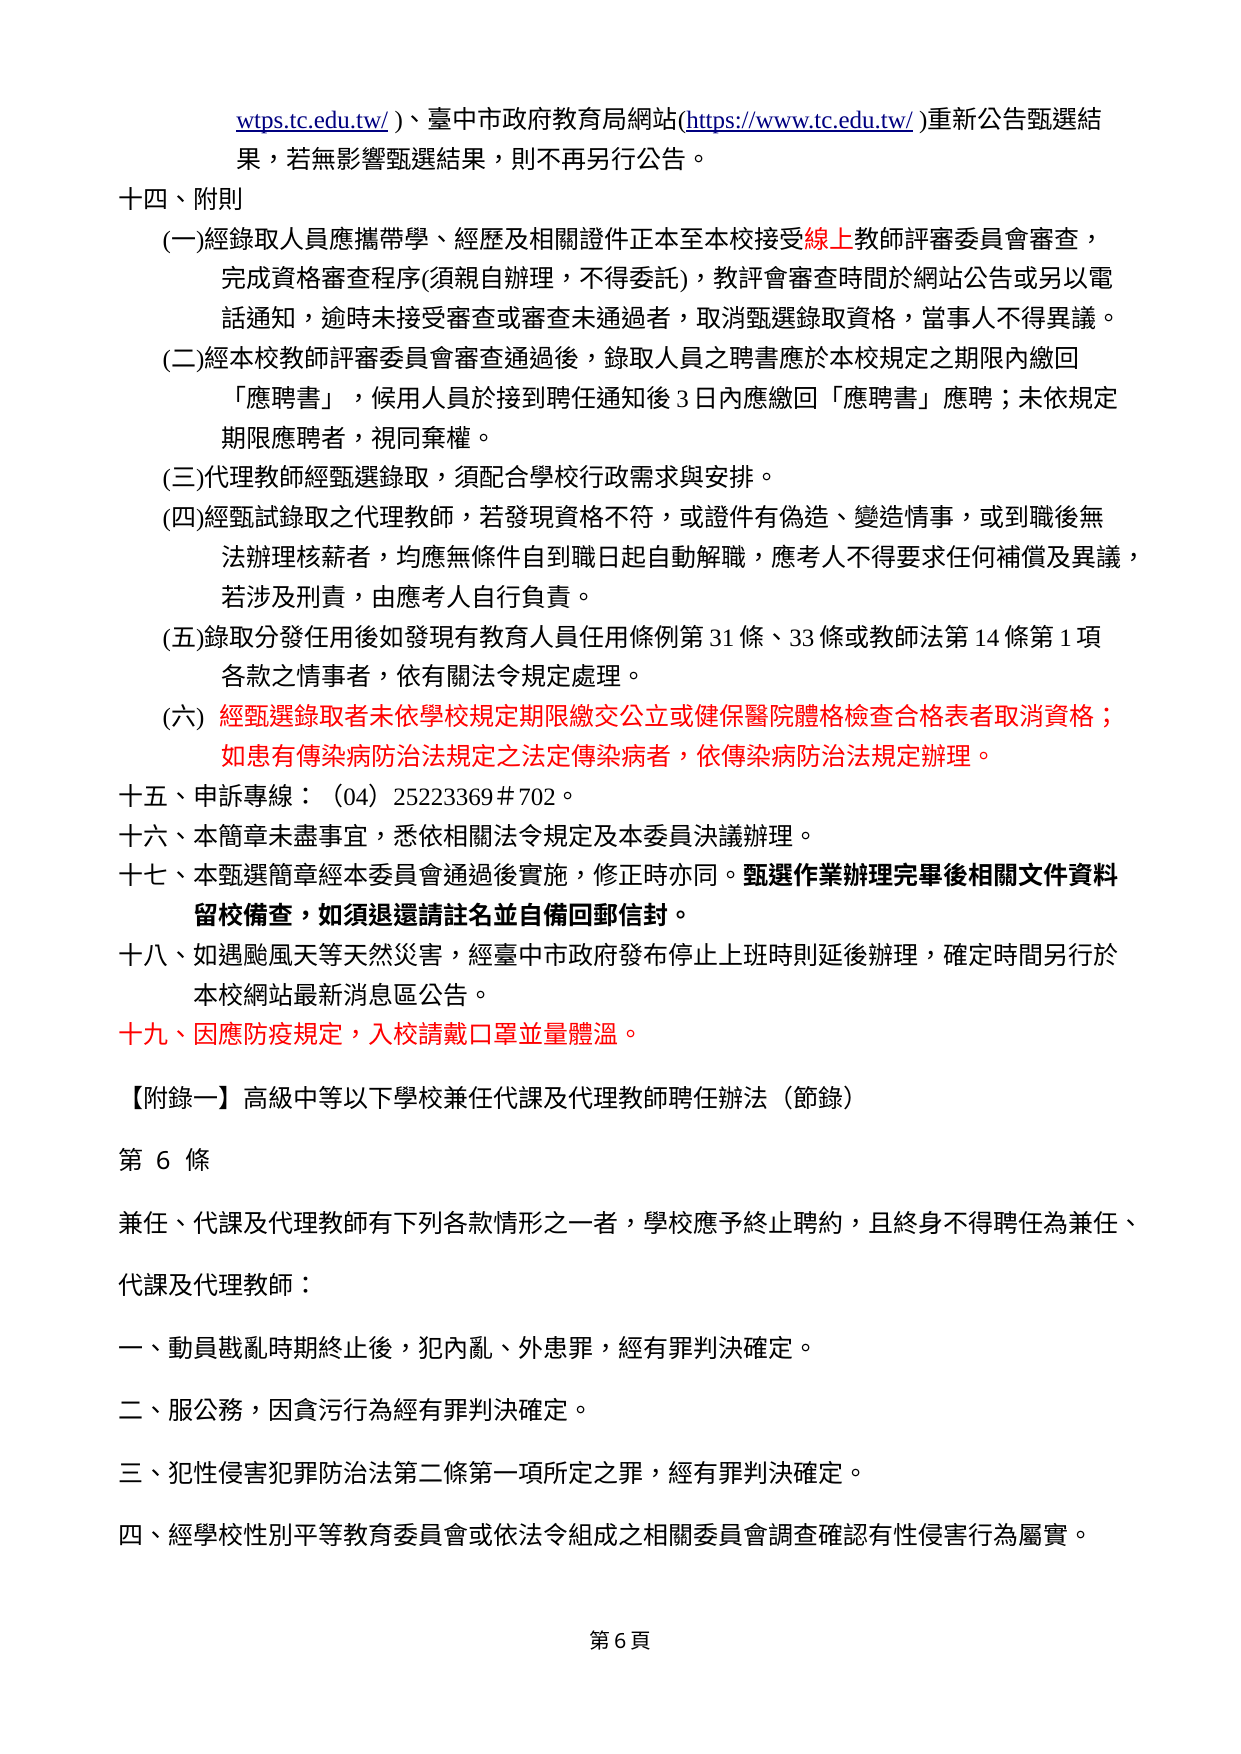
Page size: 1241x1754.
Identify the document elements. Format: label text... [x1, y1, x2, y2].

text (五)錄取分發任用後如發現有教育人員任用條例第31條、33條或教師法第14條第1項各款之情事者，依有關法令規定處理。 [162, 617, 1122, 693]
text (二)經本校教師評審委員會審查通過後，錄取人員之聘書應於本校規定之期限內繳回「應聘書」，候用人員於接到聘任通知後3日內應繳回「應聘書」應聘；未依規定期限應聘者，視同棄權。 [162, 338, 1122, 454]
text 三、犯性侵害犯罪防治法第二條第一項所定之罪，經有罪判決確定。 [118, 1430, 1122, 1492]
text wtps.tc.edu.tw/ )、臺中市政府教育局網站(https://www.tc.edu.tw/ )重新公告甄選結果，若無影響甄選結果，則不再另行公告。 [207, 100, 1122, 176]
text 十五、申訴專線：（04）25223369＃702。 [118, 776, 1122, 812]
text 四、經學校性別平等教育委員會或依法令組成之相關委員會調查確認有性侵害行為屬實。 [118, 1492, 1122, 1555]
text 十七、本甄選簡章經本委員會通過後實施，修正時亦同。甄選作業辦理完畢後相關文件資料留校備查，如須退還請註名並自備回郵信封。 [118, 856, 1122, 932]
text (一)經錄取人員應攜帶學、經歷及相關證件正本至本校接受線上教師評審委員會審查，完成資格審查程序(須親自辦理，不得委託)，教評會審查時間於網站公告或另以電話通知，逾時未接受審查或審查未通過者，取消甄選錄取資格，當事人不得異議。 [162, 219, 1122, 335]
text 【附錄一】高級中等以下學校兼任代課及代理教師聘任辦法（節錄） [118, 1055, 1122, 1117]
text 第 6 條 [118, 1117, 1122, 1180]
text (三)代理教師經甄選錄取，須配合學校行政需求與安排。 [162, 458, 1122, 494]
text 二、服公務，因貪污行為經有罪判決確定。 [118, 1367, 1122, 1430]
text (四)經甄試錄取之代理教師，若發現資格不符，或證件有偽造、變造情事，或到職後無法辦理核薪者，均應無條件自到職日起自動解職，應考人不得要求任何補償及異議，若涉及刑責，由應考人自行負責。 [162, 498, 1122, 613]
text 十八、如遇颱風天等天然災害，經臺中市政府發布停止上班時則延後辦理，確定時間另行於本校網站最新消息區公告。 [118, 935, 1122, 1011]
text 一、動員戡亂時期終止後，犯內亂、外患罪，經有罪判決確定。 [118, 1305, 1122, 1367]
text (六) 經甄選錄取者未依學校規定期限繳交公立或健保醫院體格檢查合格表者取消資格；如患有傳染病防治法規定之法定傳染病者，依傳染病防治法規定辦理。 [162, 697, 1122, 773]
text 十四、附則 [118, 179, 1122, 216]
text 兼任、代課及代理教師有下列各款情形之一者，學校應予終止聘約，且終身不得聘任為兼任、代課及代理教師： [118, 1180, 1122, 1305]
text 十六、本簡章未盡事宜，悉依相關法令規定及本委員決議辦理。 [118, 816, 1122, 852]
text 十九、因應防疫規定，入校請戴口罩並量體溫。 [118, 1015, 1122, 1051]
